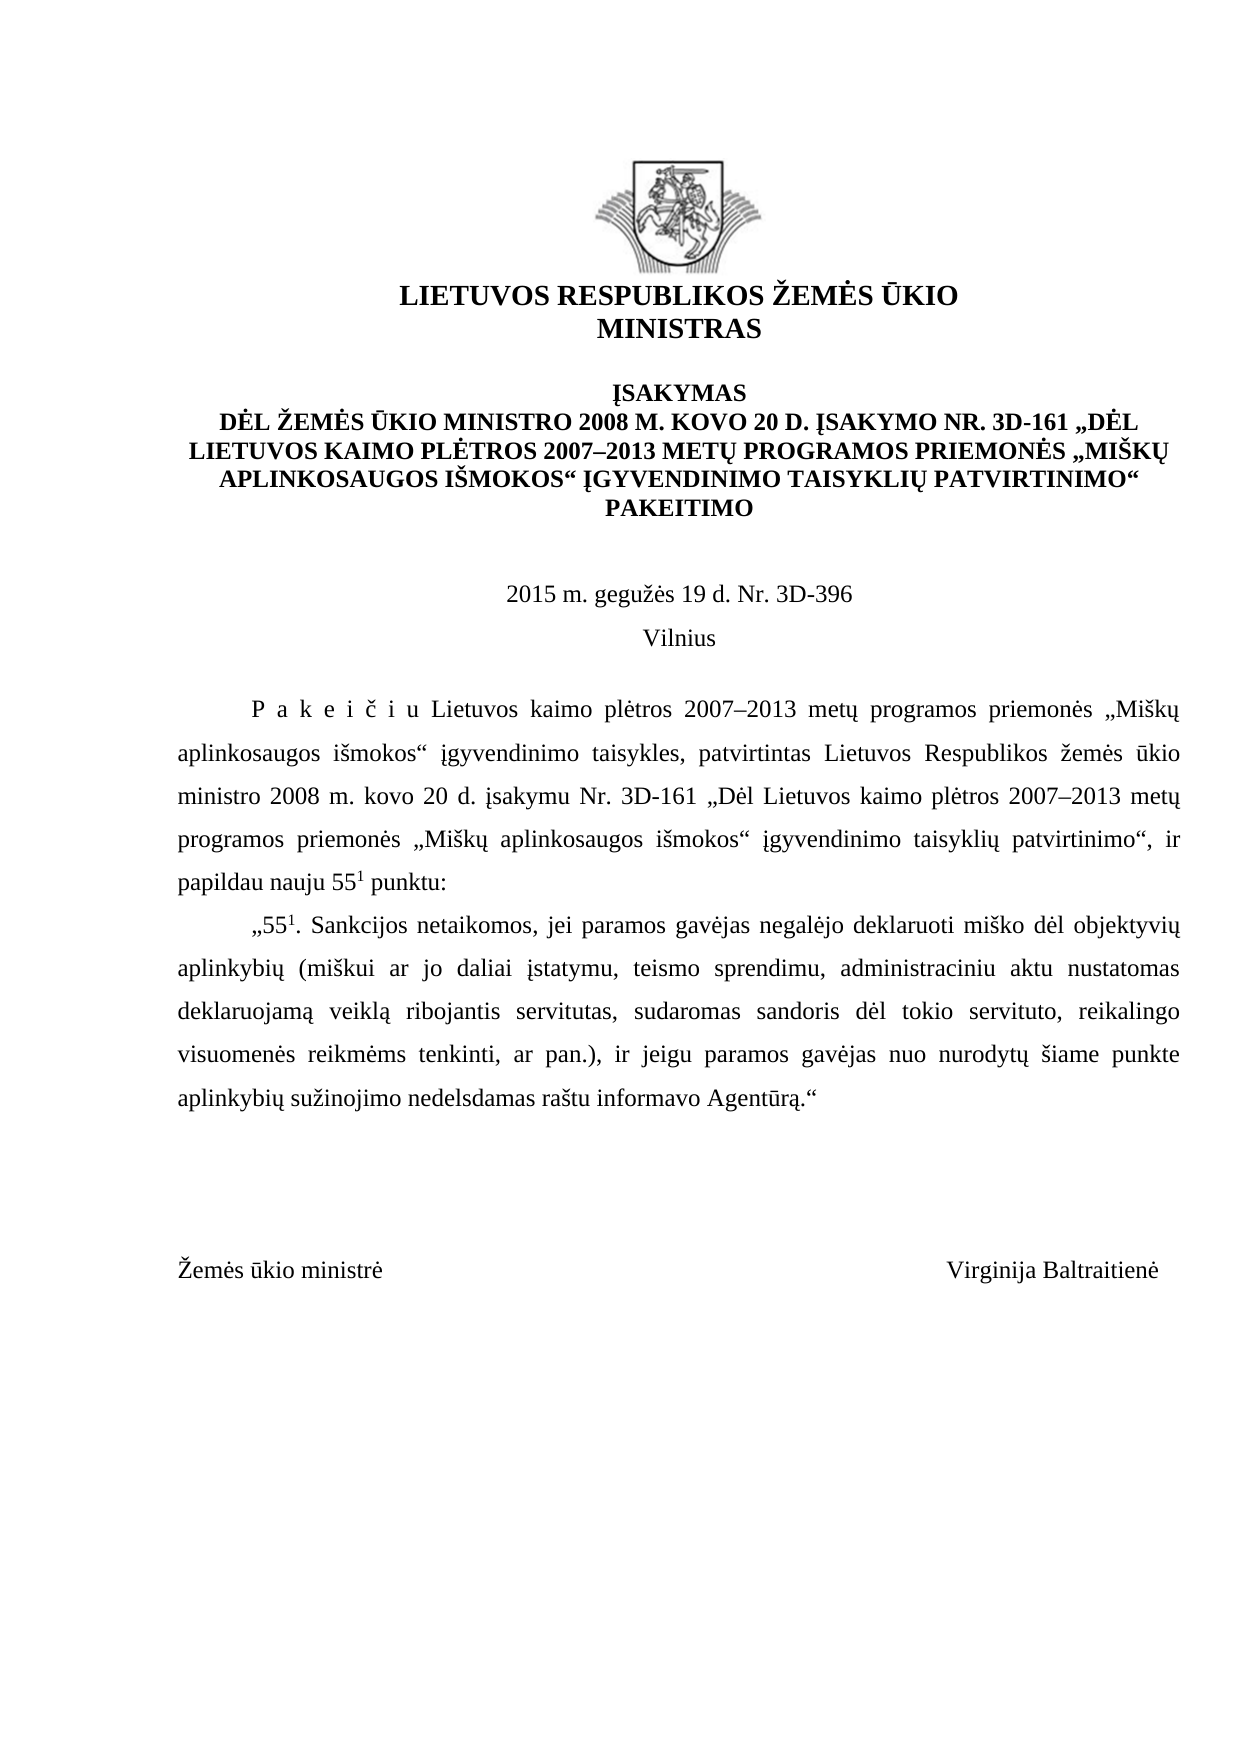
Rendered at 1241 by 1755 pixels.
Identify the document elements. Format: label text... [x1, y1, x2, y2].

text LIETUVOS RESPUBLIKOS ŽEMĖS ŪKIO [177, 278, 1181, 311]
text MINISTRAS [177, 311, 1181, 345]
text Vilnius [177, 623, 1181, 651]
text DĖL žemės ūkio ministro 2008 m. KOVO 20 d. įsakymO Nr. 3D-161 „dĖL LIETUVOS KAIMO PLĖTROS 2007–2013 METŲ PROGRAMOS PRIEMONĖS „MIŠKų aplinkosaugos išmokos“ ĮGYVENDINIMO TAISYKLIŲ PATVIRTINIMO“ PAKEITIMO [177, 407, 1181, 522]
text ĮSAKYMAS [177, 378, 1181, 407]
text Žemės ūkio ministrė Virginija Baltraitienė [177, 1255, 1181, 1284]
text „551. Sankcijos netaikomos, jei paramos gavėjas negalėjo deklaruoti miško dėl objektyvių aplinkybių (miškui ar jo daliai įstatymu, teismo sprendimu, administraciniu aktu nustatomas deklaruojamą veiklą ribojantis servitutas, sudaromas sandoris dėl tokio servituto, reikalingo visuomenės reikmėms tenkinti, ar pan.), ir jeigu paramos gavėjas nuo nurodytų šiame punkte aplinkybių sužinojimo nedelsdamas raštu informavo Agentūrą.“ [177, 910, 1181, 1111]
text P a k e i č i u Lietuvos kaimo plėtros 2007–2013 metų programos priemonės „Miškų aplinkosaugos išmokos“ įgyvendinimo taisykles, patvirtintas Lietuvos Respublikos žemės ūkio ministro 2008 m. kovo 20 d. įsakymu Nr. 3D-161 „Dėl Lietuvos kaimo plėtros 2007–2013 metų programos priemonės „Miškų aplinkosaugos išmokos“ įgyvendinimo taisyklių patvirtinimo“, ir papildau nauju 551 punktu: [177, 694, 1181, 896]
text 2015 m. gegužės 19 d. Nr. 3D-396 [177, 579, 1181, 608]
